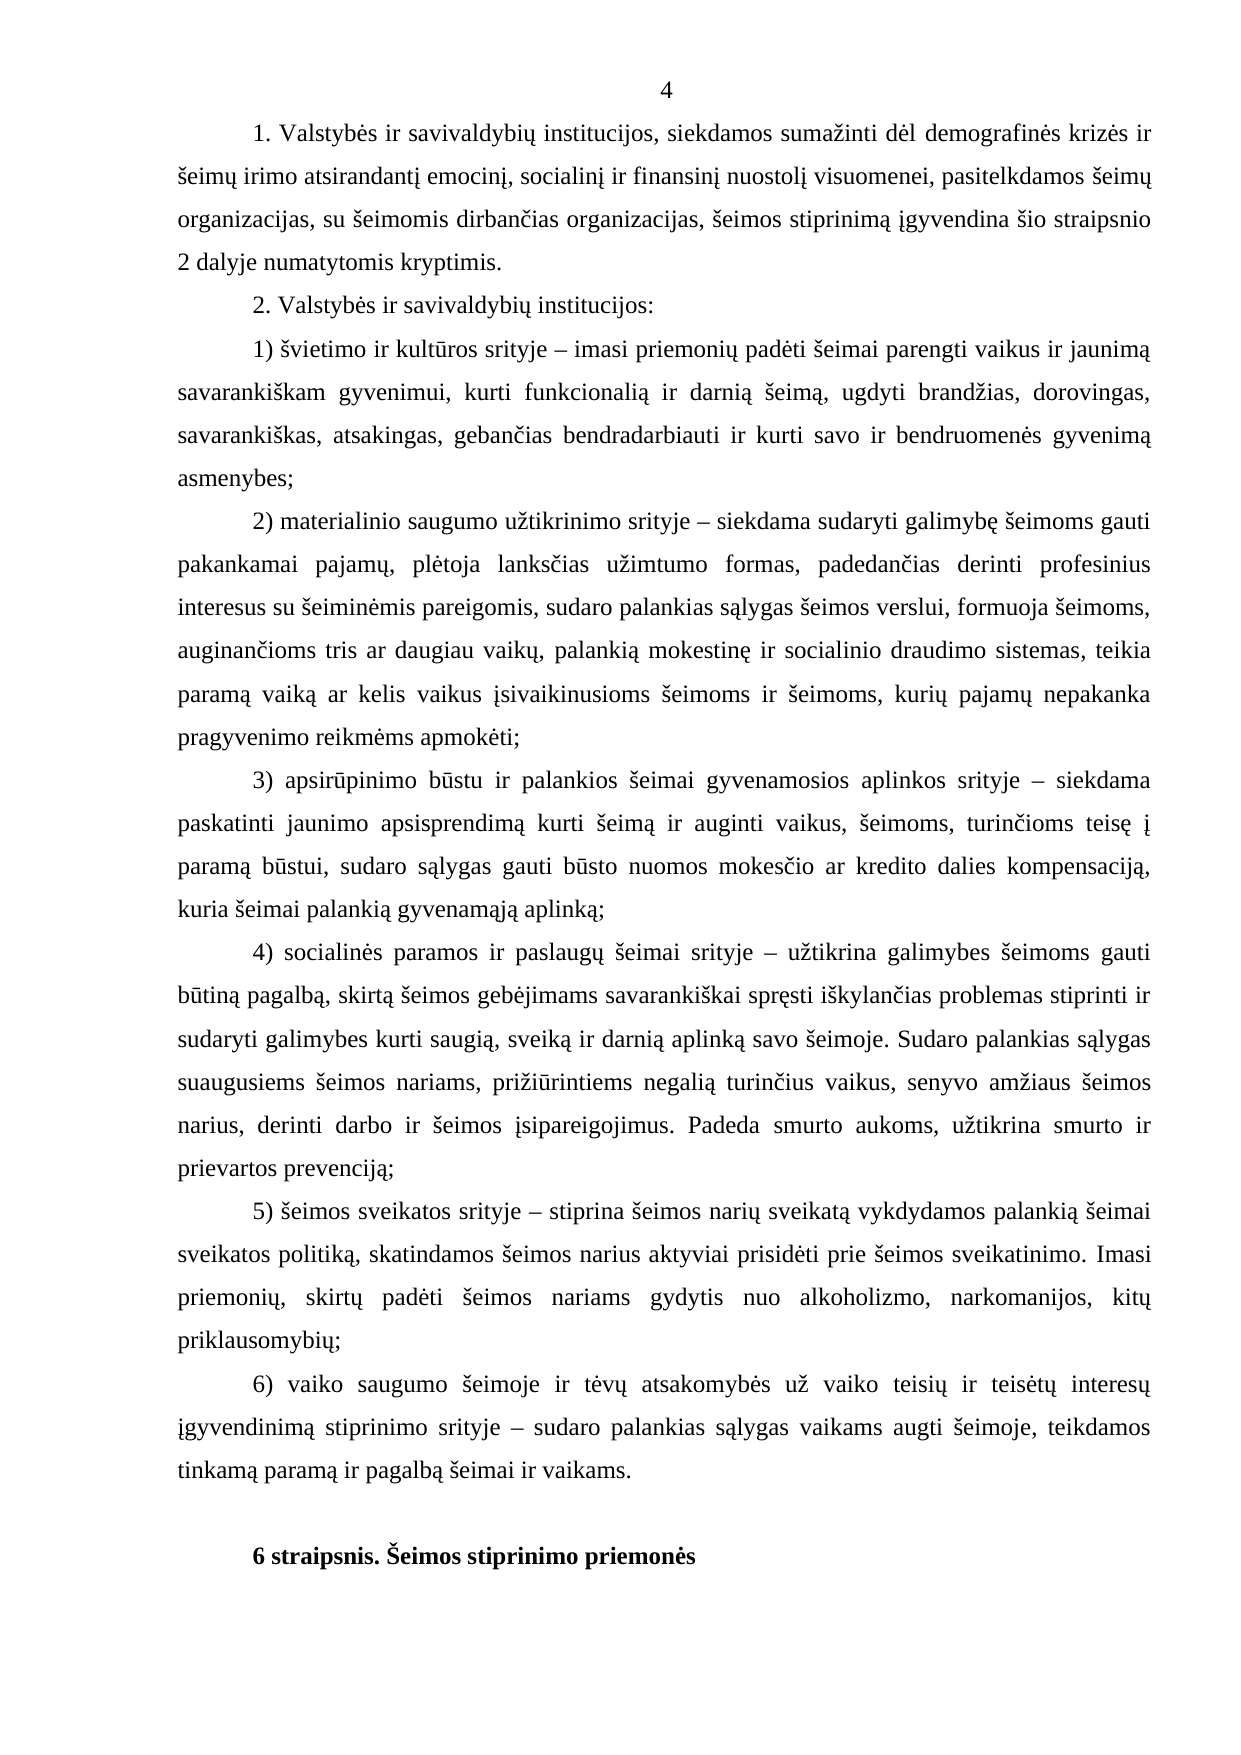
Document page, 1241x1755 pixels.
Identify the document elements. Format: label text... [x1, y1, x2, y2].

text 4) socialinės paramos ir paslaugų šeimai srityje – užtikrina galimybes šeimoms gauti būtiną pagalbą, skirtą šeimos gebėjimams savarankiškai spręsti iškylančias problemas stiprinti ir sudaryti galimybes kurti saugią, sveiką ir darnią aplinką savo šeimoje. Sudaro palankias sąlygas suaugusiems šeimos nariams, prižiūrintiems negalią turinčius vaikus, senyvo amžiaus šeimos narius, derinti darbo ir šeimos įsipareigojimus. Padeda smurto aukoms, užtikrina smurto ir prievartos prevenciją; [177, 937, 1152, 1182]
text 6) vaiko saugumo šeimoje ir tėvų atsakomybės už vaiko teisių ir teisėtų interesų įgyvendinimą stiprinimo srityje – sudaro palankias sąlygas vaikams augti šeimoje, teikdamos tinkamą paramą ir pagalbą šeimai ir vaikams. [177, 1369, 1152, 1484]
text 1. Valstybės ir savivaldybių institucijos, siekdamos sumažinti dėl demografinės krizės ir šeimų irimo atsirandantį emocinį, socialinį ir finansinį nuostolį visuomenei, pasitelkdamos šeimų organizacijas, su šeimomis dirbančias organizacijas, šeimos stiprinimą įgyvendina šio straipsnio 2 dalyje numatytomis kryptimis. [177, 118, 1152, 276]
text 2. Valstybės ir savivaldybių institucijos: [177, 291, 1152, 319]
text 2) materialinio saugumo užtikrinimo srityje – siekdama sudaryti galimybę šeimoms gauti pakankamai pajamų, plėtoja lanksčias užimtumo formas, padedančias derinti profesinius interesus su šeiminėmis pareigomis, sudaro palankias sąlygas šeimos verslui, formuoja šeimoms, auginančioms tris ar daugiau vaikų, palankią mokestinę ir socialinio draudimo sistemas, teikia paramą vaiką ar kelis vaikus įsivaikinusioms šeimoms ir šeimoms, kurių pajamų nepakanka pragyvenimo reikmėms apmokėti; [177, 506, 1152, 751]
text 3) apsirūpinimo būstu ir palankios šeimai gyvenamosios aplinkos srityje – siekdama paskatinti jaunimo apsisprendimą kurti šeimą ir auginti vaikus, šeimoms, turinčioms teisę į paramą būstui, sudaro sąlygas gauti būsto nuomos mokesčio ar kredito dalies kompensaciją, kuria šeimai palankią gyvenamąją aplinką; [177, 765, 1152, 923]
text 1) švietimo ir kultūros srityje – imasi priemonių padėti šeimai parengti vaikus ir jaunimą savarankiškam gyvenimui, kurti funkcionalią ir darnią šeimą, ugdyti brandžias, dorovingas, savarankiškas, atsakingas, gebančias bendradarbiauti ir kurti savo ir bendruomenės gyvenimą asmenybes; [177, 334, 1152, 492]
text 6 straipsnis. Šeimos stiprinimo priemonės [177, 1541, 1152, 1570]
text 5) šeimos sveikatos srityje – stiprina šeimos narių sveikatą vykdydamos palankią šeimai sveikatos politiką, skatindamos šeimos narius aktyviai prisidėti prie šeimos sveikatinimo. Imasi priemonių, skirtų padėti šeimos nariams gydytis nuo alkoholizmo, narkomanijos, kitų priklausomybių; [177, 1196, 1152, 1354]
